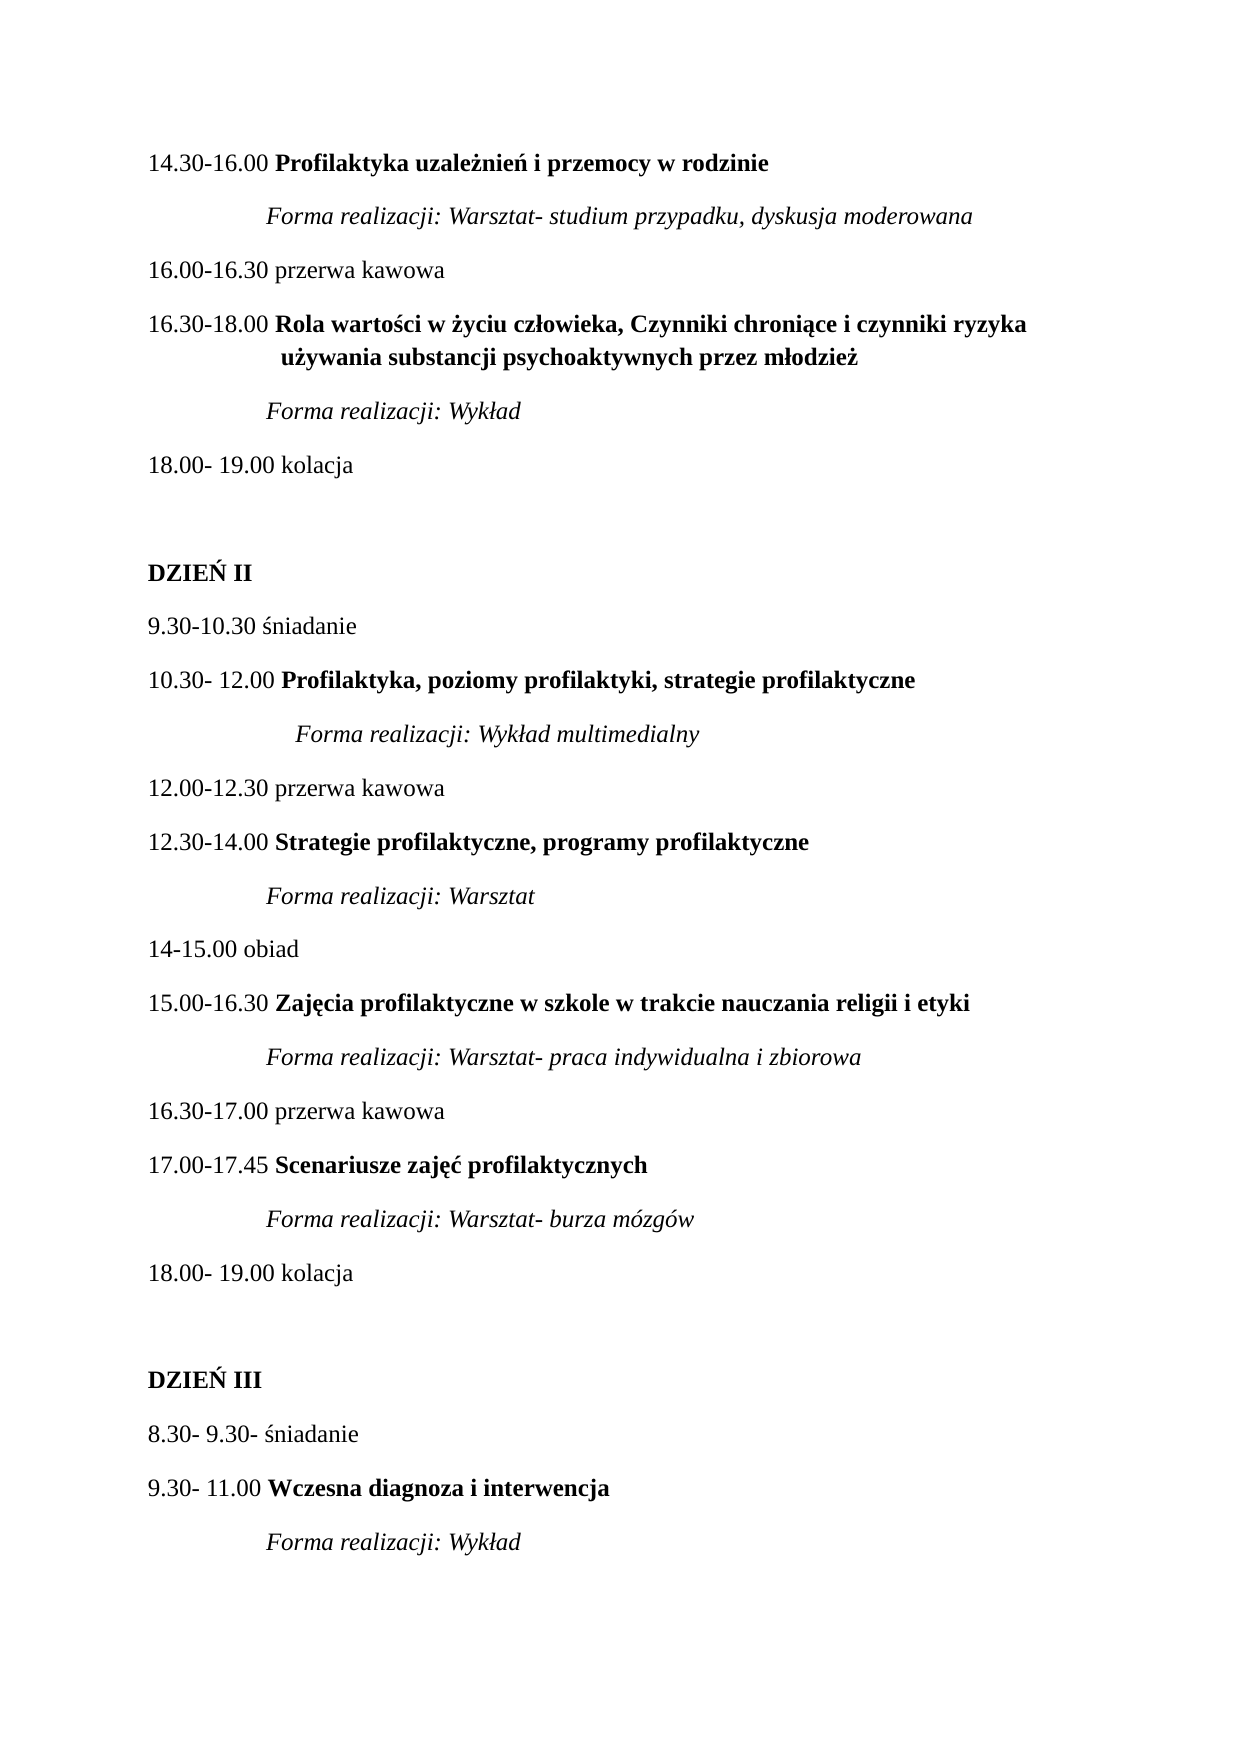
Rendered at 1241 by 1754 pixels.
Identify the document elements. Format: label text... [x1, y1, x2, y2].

text Forma realizacji: Wykład [148, 1527, 1093, 1556]
text Forma realizacji: Warsztat- burza mózgów [148, 1204, 1093, 1233]
text Forma realizacji: Warsztat- praca indywidualna i zbiorowa [221, 1042, 1093, 1071]
text 14.30-16.00 Profilaktyka uzależnień i przemocy w rodzinie [148, 148, 1093, 176]
text 10.30- 12.00 Profilaktyka, poziomy profilaktyki, strategie profilaktyczne [148, 665, 1093, 694]
text 9.30- 11.00 Wczesna diagnoza i interwencja [148, 1473, 1093, 1502]
text 12.30-14.00 Strategie profilaktyczne, programy profilaktyczne [148, 827, 1093, 856]
text Forma realizacji: Wykład multimedialny [148, 719, 1093, 748]
text 8.30- 9.30- śniadanie [148, 1419, 1093, 1448]
text 18.00- 19.00 kolacja [148, 1258, 1093, 1286]
text 9.30-10.30 śniadanie [148, 611, 1093, 640]
text 16.00-16.30 przerwa kawowa [148, 255, 1093, 284]
text 18.00- 19.00 kolacja [148, 450, 1093, 479]
text Forma realizacji: Warsztat [148, 881, 1093, 909]
text Forma realizacji: Warsztat- studium przypadku, dyskusja moderowana [221, 201, 1093, 230]
text 16.30-18.00 Rola wartości w życiu człowieka, Czynniki chroniące i czynniki ryzyka używania substancji psychoaktywnych przez młodzież [148, 309, 1093, 371]
text 17.00-17.45 Scenariusze zajęć profilaktycznych [148, 1150, 1093, 1179]
text DZIEŃ III [148, 1365, 1093, 1394]
text DZIEŃ II [148, 558, 1093, 586]
text 16.30-17.00 przerwa kawowa [148, 1096, 1093, 1125]
text 14-15.00 obiad [148, 934, 1093, 963]
text 12.00-12.30 przerwa kawowa [148, 773, 1093, 802]
text 15.00-16.30 Zajęcia profilaktyczne w szkole w trakcie nauczania religii i etyki [148, 988, 1093, 1017]
text Forma realizacji: Wykład [148, 396, 1093, 425]
